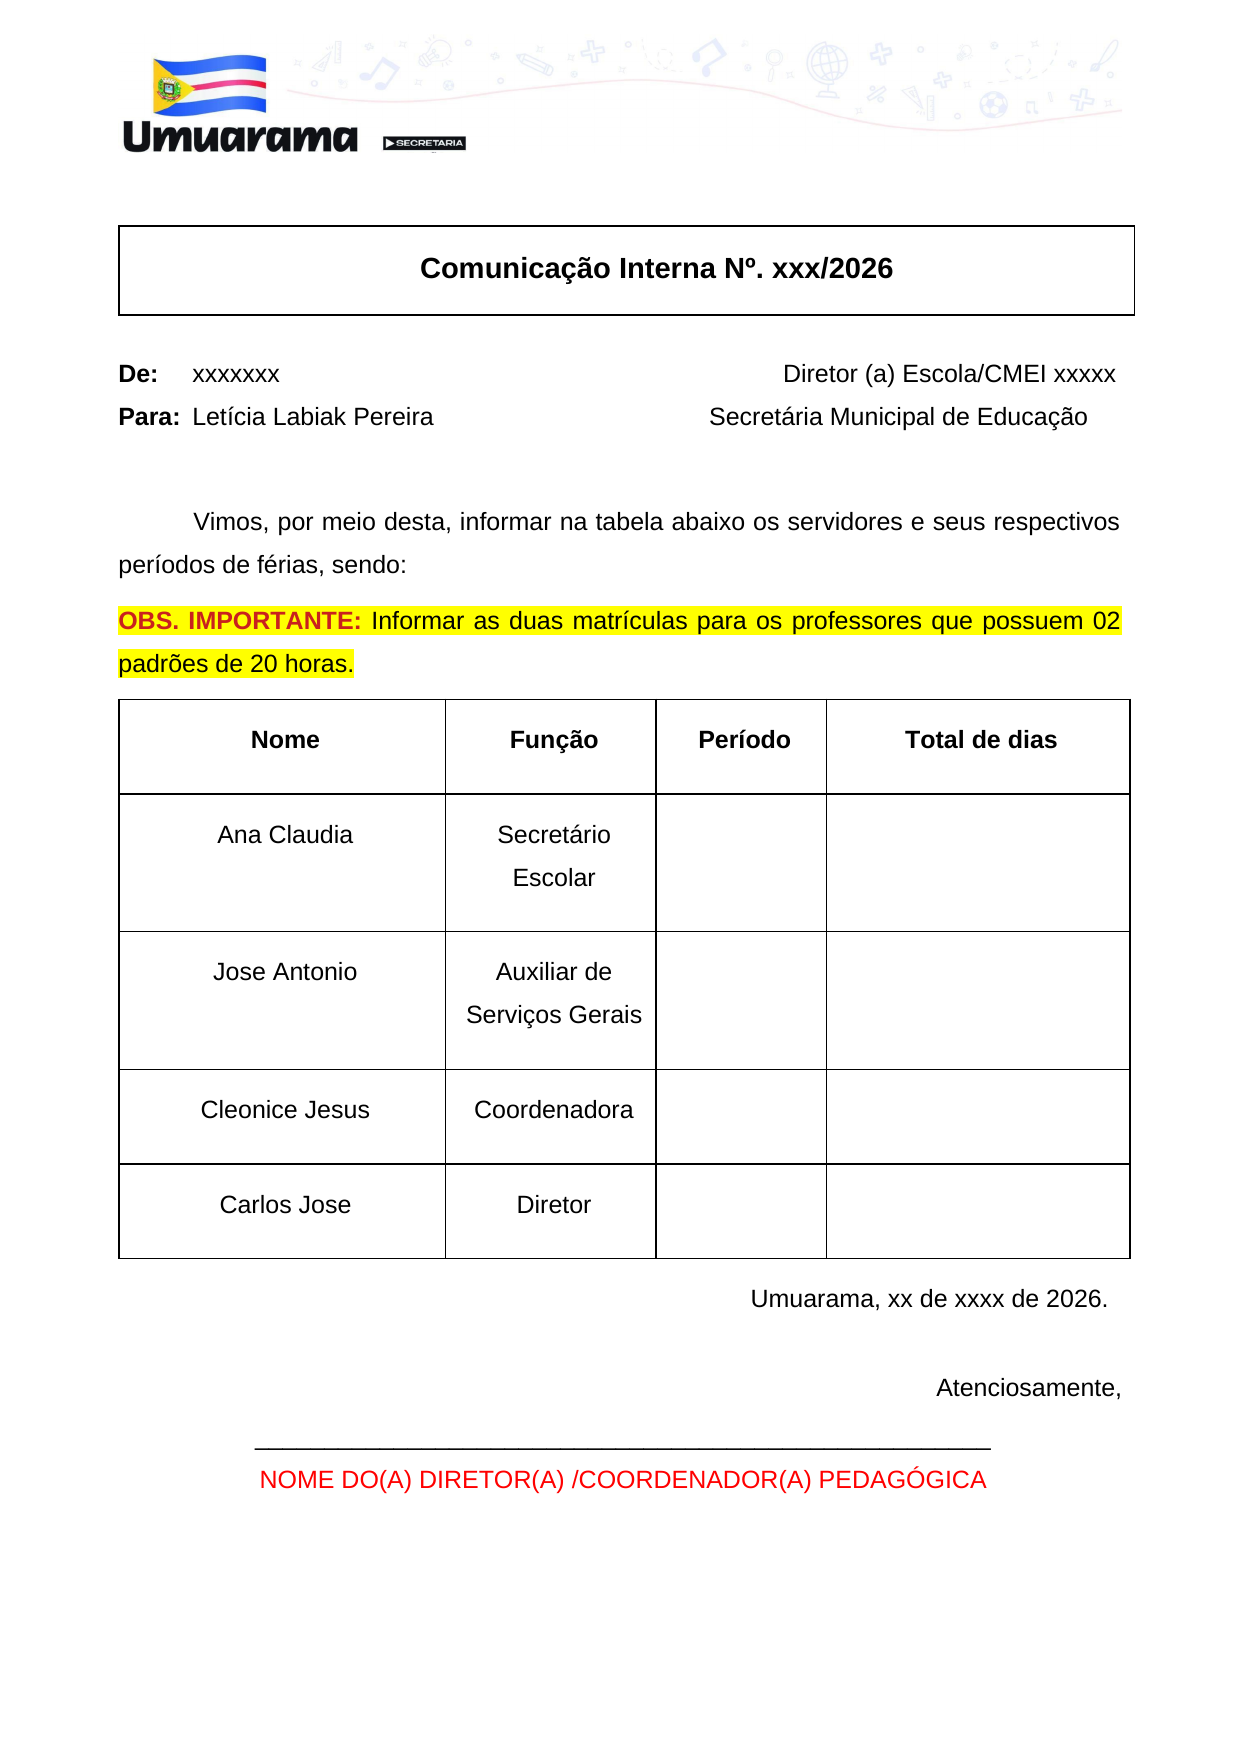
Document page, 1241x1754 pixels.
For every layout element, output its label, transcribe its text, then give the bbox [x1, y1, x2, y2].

table_header Função [446, 700, 655, 793]
text NOME DO(A) DIRETOR(A) /COORDENADOR(A) PEDAGÓGICA [118, 1465, 1122, 1494]
table_cell [827, 795, 1129, 931]
text _____________________________________________________ [118, 1422, 1122, 1451]
table_cell [657, 932, 826, 1068]
text Umuarama, xx de xxxx de 2026. [118, 1284, 1116, 1313]
table_cell [657, 795, 826, 931]
table_cell Secretário Escolar [446, 795, 655, 931]
text Atenciosamente, [118, 1373, 1122, 1402]
table_cell [827, 1070, 1129, 1163]
table_cell [657, 1165, 826, 1258]
table_cell Auxiliar de Serviços Gerais [446, 932, 655, 1068]
table_cell Ana Claudia [120, 795, 445, 931]
picture [118, 34, 1123, 153]
text OBS. IMPORTANTE: Informar as duas matrículas para os professores que possuem 02 padrões de 20 horas. [118, 606, 1122, 678]
table_cell Diretor [446, 1165, 655, 1258]
table_cell Cleonice Jesus [120, 1070, 445, 1163]
table_cell Coordenadora [446, 1070, 655, 1163]
table_cell Carlos Jose [120, 1165, 445, 1258]
table_cell [827, 932, 1129, 1068]
text Para: Letícia Labiak Pereira Secretária Municipal de Educação [118, 402, 1122, 431]
text Vimos, por meio desta, informar na tabela abaixo os servidores e seus respectivos períodos de férias, sendo: [118, 507, 1122, 579]
table_header Nome [120, 700, 445, 793]
text De: xxxxxxx Diretor (a) Escola/CMEI xxxxx [118, 359, 1122, 388]
table_cell Jose Antonio [120, 932, 445, 1068]
table_cell [827, 1165, 1129, 1258]
table_header Total de dias [827, 700, 1129, 793]
table_header Período [657, 700, 826, 793]
table_cell [657, 1070, 826, 1163]
table_header Comunicação Interna Nº. xxx/2026 [120, 227, 1134, 314]
